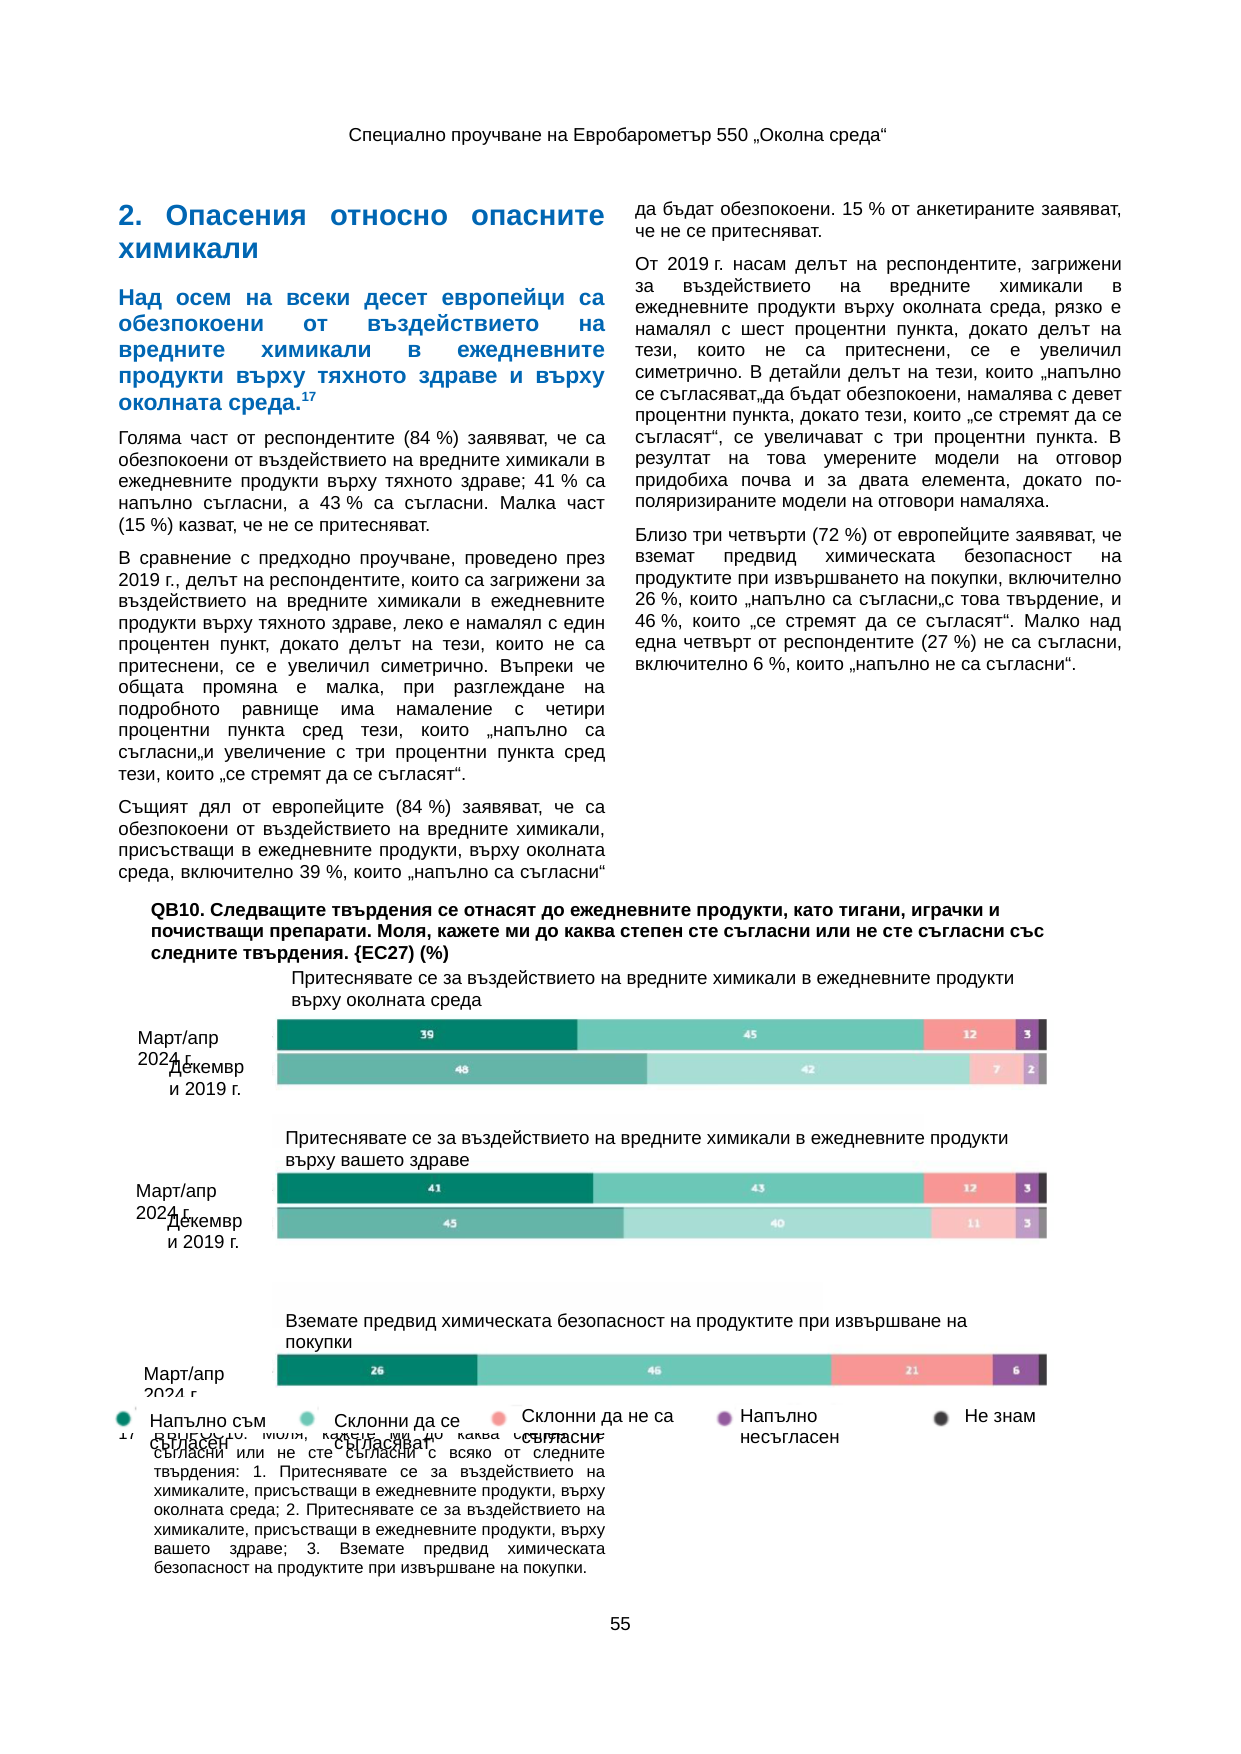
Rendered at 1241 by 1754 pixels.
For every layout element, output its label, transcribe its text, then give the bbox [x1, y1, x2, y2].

text Над осем на всеки десет европейци са обезпокоени от въздействието на вредните химикали в ежедневните продукти върху тяхното здраве и върху околната среда. [118, 283, 605, 415]
text В сравнение с предходно проучване, проведено през 2019 г., делът на респондентите, които са загрижени за въздействието на вредните химикали в ежедневните продукти върху тяхното здраве, леко е намалял с един процентен пункт, докато делът на тези, които не са притеснени, се е увеличил симетрично. Въпреки че общата промяна е малка, при разглеждане на подробното равнище има намаление с четири процентни пункта сред тези, които „напълно са съгласни„и увеличение с три процентни пункта сред тези, които „се стремят да се съгласят“. [118, 547, 605, 784]
text да бъдат обезпокоени. 15 % от анкетираните заявяват, че не се притесняват. [635, 198, 1122, 241]
text От 2019 г. насам делът на респондентите, загрижени за въздействието на вредните химикали в ежедневните продукти върху околната среда, рязко е намалял с шест процентни пункта, докато делът на тези, които не са притеснени, се е увеличил симетрично. В детайли делът на тези, които „напълно се съгласяват„да бъдат обезпокоени, намалява с девет процентни пункта, докато тези, които „се стремят да се съгласят“, се увеличават с три процентни пункта. В резултат на това умерените модели на отговор придобиха почва и за двата елемента, докато по-поляризираните модели на отговори намаляха. [635, 253, 1122, 512]
subtitle 2. Опасения относно опасните химикали [118, 198, 605, 265]
text ВЪПРОС10. Моля, кажете ми до каква степен сте съгласни или не сте съгласни с всяко от следните твърдения: 1. Притеснявате се за въздействието на химикалите, присъстващи в ежедневните продукти, върху околната среда; 2. Притеснявате се за въздействието на химикалите, присъстващи в ежедневните продукти, върху вашето здраве; 3. Вземате предвид химическата безопасност на продуктите при извършване на покупки. [118, 1433, 605, 1577]
text Близо три четвърти (72 %) от европейците заявяват, че вземат предвид химическата безопасност на продуктите при извършването на покупки, включително 26 %, които „напълно са съгласни„с това твърдение, и 46 %, които „се стремят да се съгласят“. Малко над една четвърт от респондентите (27 %) не са съгласни, включително 6 %, които „напълно не са съгласни“. [635, 523, 1122, 674]
picture [105, 1397, 950, 1433]
picture [272, 1014, 1054, 1391]
text Същият дял от европейците (84 %) заявяват, че са обезпокоени от въздействието на вредните химикали, присъстващи в ежедневните продукти, върху околната среда, включително 39 %, които „напълно са съгласни“ [118, 796, 605, 882]
text Голяма част от респондентите (84 %) заявяват, че са обезпокоени от въздействието на вредните химикали в ежедневните продукти върху тяхното здраве; 41 % са напълно съгласни, а 43 % са съгласни. Малка част (15 %) казват, че не се притесняват. [118, 427, 605, 535]
